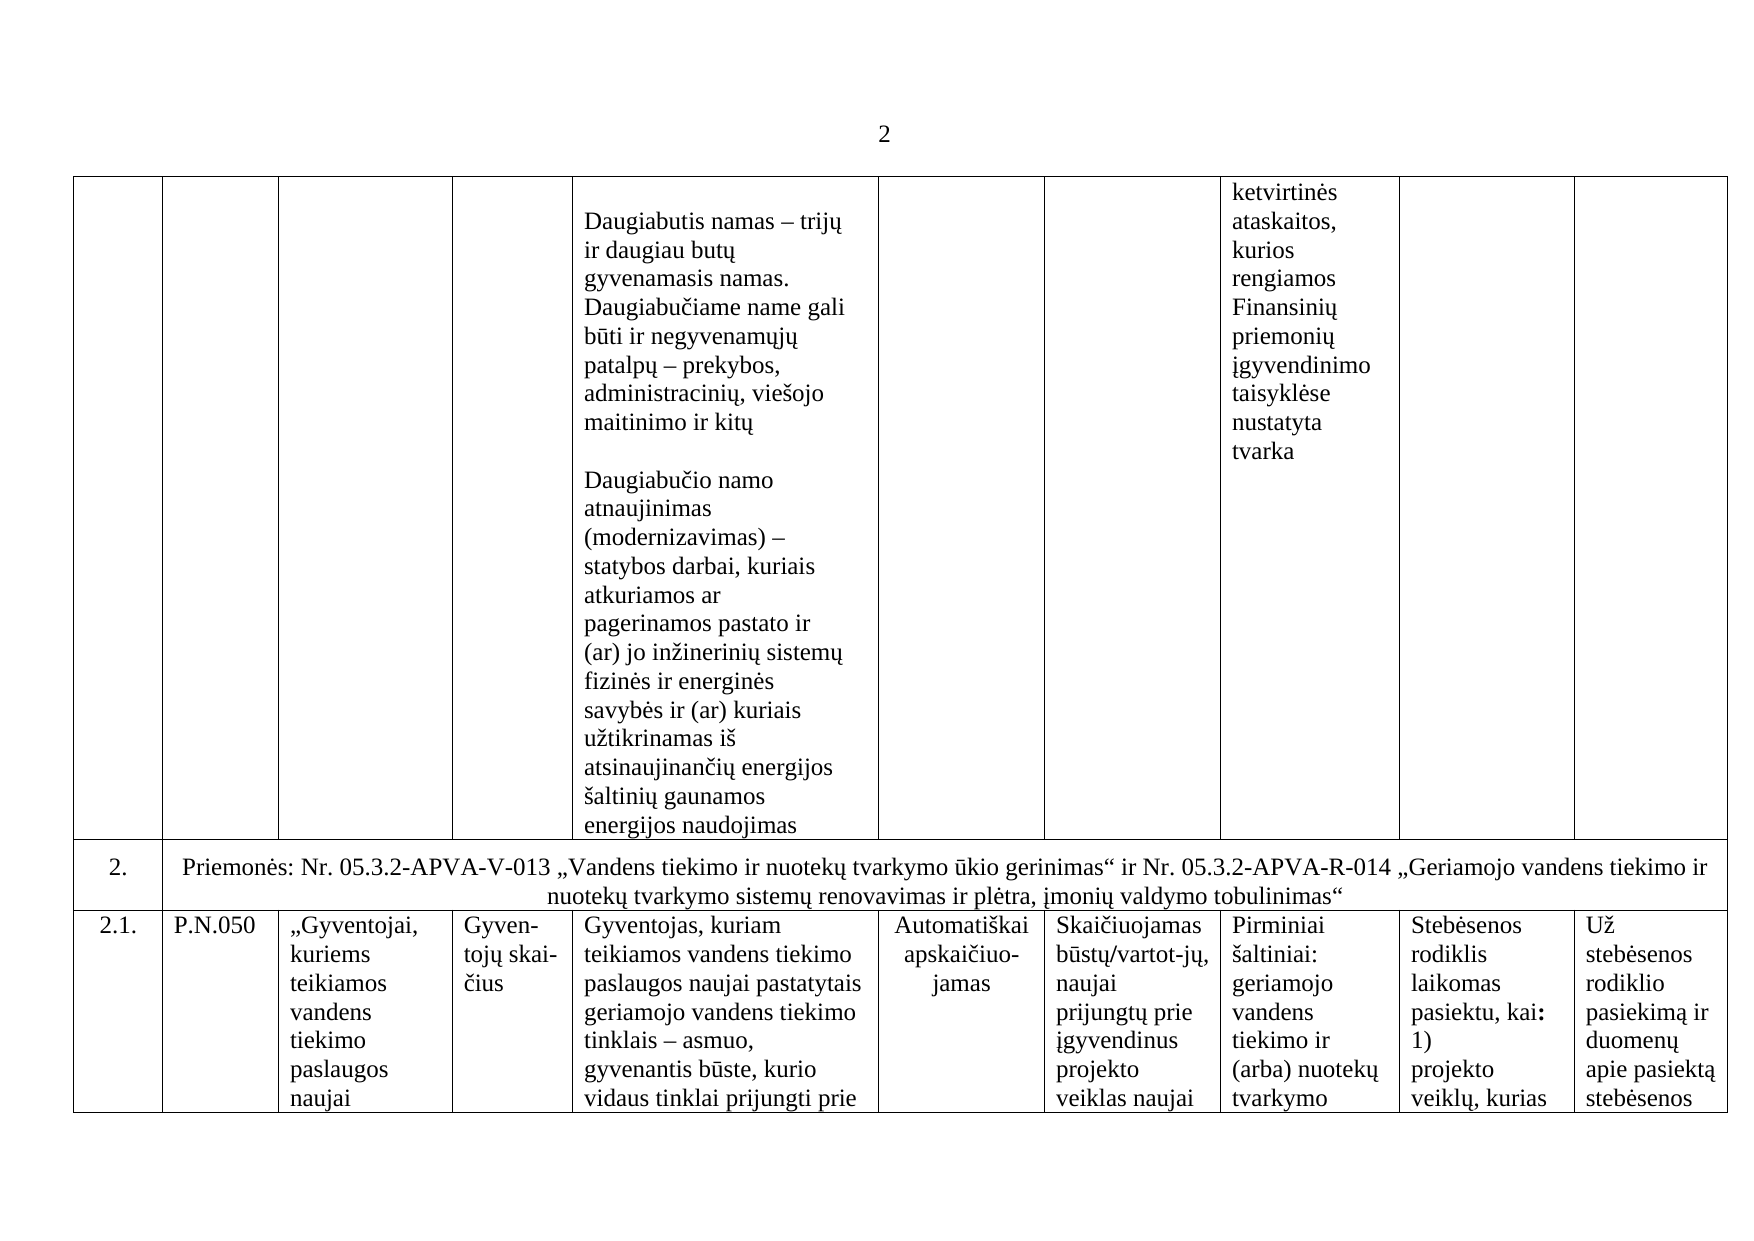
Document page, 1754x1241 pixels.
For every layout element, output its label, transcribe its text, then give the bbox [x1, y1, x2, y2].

table_cell [1045, 177, 1220, 838]
table_cell Už stebėsenos rodiklio pasiekimą ir duomenų apie pasiektą stebėsenos [1575, 911, 1727, 1112]
table_cell P.N.050 [163, 911, 278, 1112]
table_cell [279, 177, 452, 838]
table_cell Skaičiuojamas būstų/vartot-jų, naujai prijungtų prie įgyvendinus projekto veiklas naujai [1045, 911, 1220, 1112]
table_cell Automatiškai apskaičiuo-jamas [879, 911, 1044, 1112]
table_cell Stebėsenos rodiklis laikomas pasiektu, kai: 1) projekto veiklų, kurias [1400, 911, 1574, 1112]
table_cell Pirminiai šaltiniai: geriamojo vandens tiekimo ir (arba) nuotekų tvarkymo [1221, 911, 1399, 1112]
table_cell [879, 177, 1044, 838]
table_cell Gyventojas, kuriam teikiamos vandens tiekimo paslaugos naujai pastatytais geriamojo vandens tiekimo tinklais – asmuo, gyvenantis būste, kurio vidaus tinklai prijungti prie [573, 911, 878, 1112]
table_cell „Gyventojai, kuriems teikiamos vandens tiekimo paslaugos naujai [279, 911, 452, 1112]
table_cell [163, 177, 278, 838]
table_cell 2. [74, 840, 162, 909]
table_cell 2.1. [74, 911, 162, 1112]
table_cell [1575, 177, 1727, 838]
table_cell Priemonės: Nr. 05.3.2-APVA-V-013 „Vandens tiekimo ir nuotekų tvarkymo ūkio gerinimas“ ir Nr. 05.3.2-APVA-R-014 „Geriamojo vandens tiekimo ir nuotekų tvarkymo sistemų renovavimas ir plėtra, įmonių valdymo tobulinimas“ [163, 840, 1727, 909]
table_cell ketvirtinės ataskaitos, kurios rengiamos Finansinių priemonių įgyvendinimo taisyklėse nustatyta tvarka [1221, 177, 1399, 838]
table_cell Gyven-tojų skai-čius [453, 911, 572, 1112]
table_cell Daugiabutis namas – trijų ir daugiau butų gyvenamasis namas. Daugiabučiame name gali būti ir negyvenamųjų patalpų – prekybos, administracinių, viešojo maitinimo ir kitų Daugiabučio namo atnaujinimas (modernizavimas) – statybos darbai, kuriais atkuriamos ar pagerinamos pastato ir (ar) jo inžinerinių sistemų fizinės ir energinės savybės ir (ar) kuriais užtikrinamas iš atsinaujinančių energijos šaltinių gaunamos energijos naudojimas [573, 177, 878, 838]
table_cell [74, 177, 162, 838]
table_cell [453, 177, 572, 838]
table_cell [1400, 177, 1574, 838]
